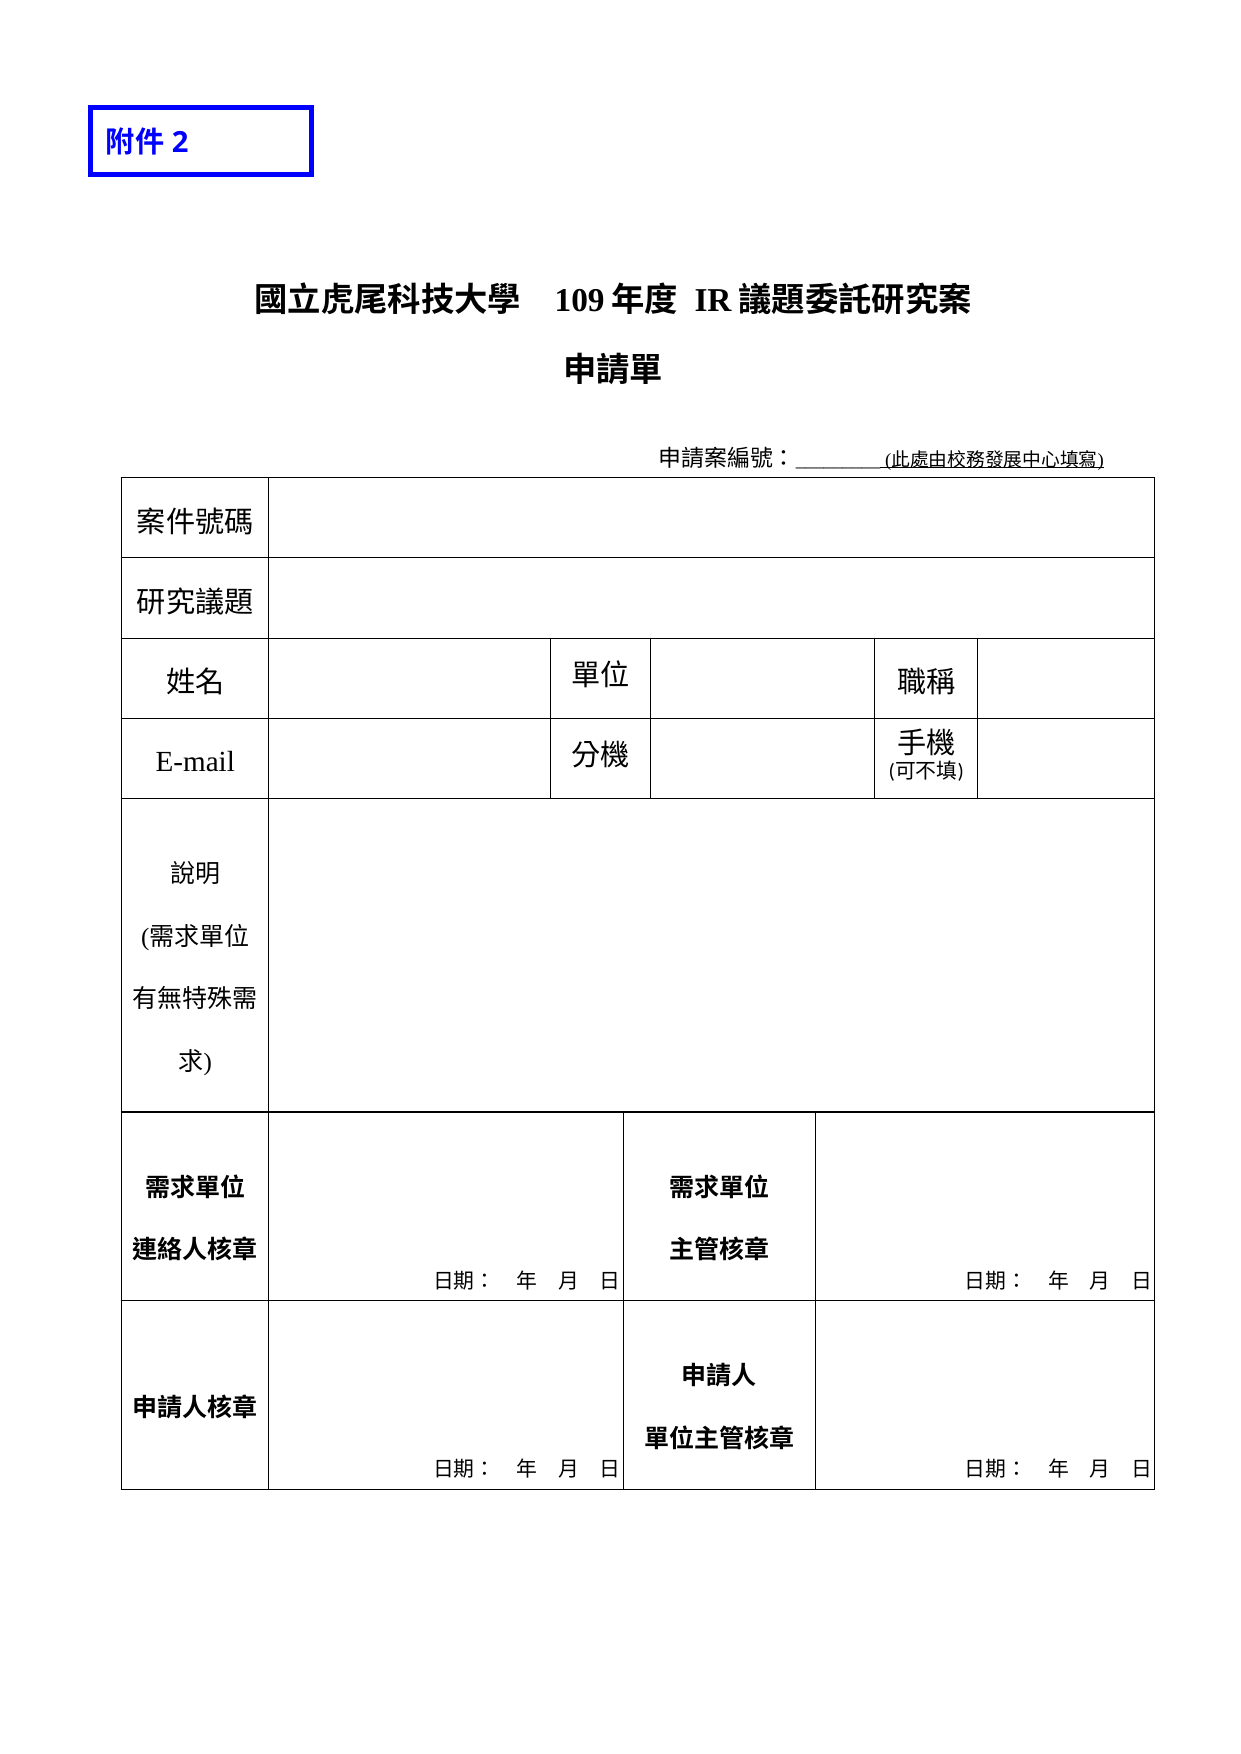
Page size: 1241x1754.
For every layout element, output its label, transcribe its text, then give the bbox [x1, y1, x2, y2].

table_cell [269, 558, 1154, 637]
table_cell [978, 639, 1154, 718]
table_cell [651, 719, 874, 798]
table_cell [269, 639, 550, 718]
table_cell 需求單位 主管核章 [624, 1113, 815, 1300]
table_cell 手機 (可不填) [875, 719, 977, 798]
table_header 案件號碼 [122, 478, 268, 557]
table_cell [651, 639, 874, 718]
table_cell 分機 [551, 719, 650, 798]
table_cell 日期： 年 月 日 [816, 1113, 1154, 1300]
table_cell 說明 (需求單位 有無特殊需求) [122, 799, 268, 1111]
table_cell 單位 [551, 639, 650, 718]
table_cell 職稱 [875, 639, 977, 718]
table_cell 姓名 [122, 639, 268, 718]
text 申請案編號：_________ (此處由校務發展中心填寫) [103, 414, 1103, 477]
table_header [269, 478, 1154, 557]
text 國立虎尾科技大學 109年度 IR議題委託研究案 [103, 256, 1122, 318]
table_cell 需求單位 連絡人核章 [122, 1113, 268, 1300]
table_cell 申請人核章 [122, 1301, 268, 1488]
text 申請單 [103, 342, 1122, 391]
table_cell 研究議題 [122, 558, 268, 637]
table_cell [269, 719, 550, 798]
table_cell E-mail [122, 719, 268, 798]
table_cell 申請人 單位主管核章 [624, 1301, 815, 1488]
table_cell 日期： 年 月 日 [816, 1301, 1154, 1488]
table_cell [269, 799, 1154, 1111]
table_cell [978, 719, 1154, 798]
table_cell 日期： 年 月 日 [269, 1301, 623, 1488]
table_cell 日期： 年 月 日 [269, 1113, 623, 1300]
